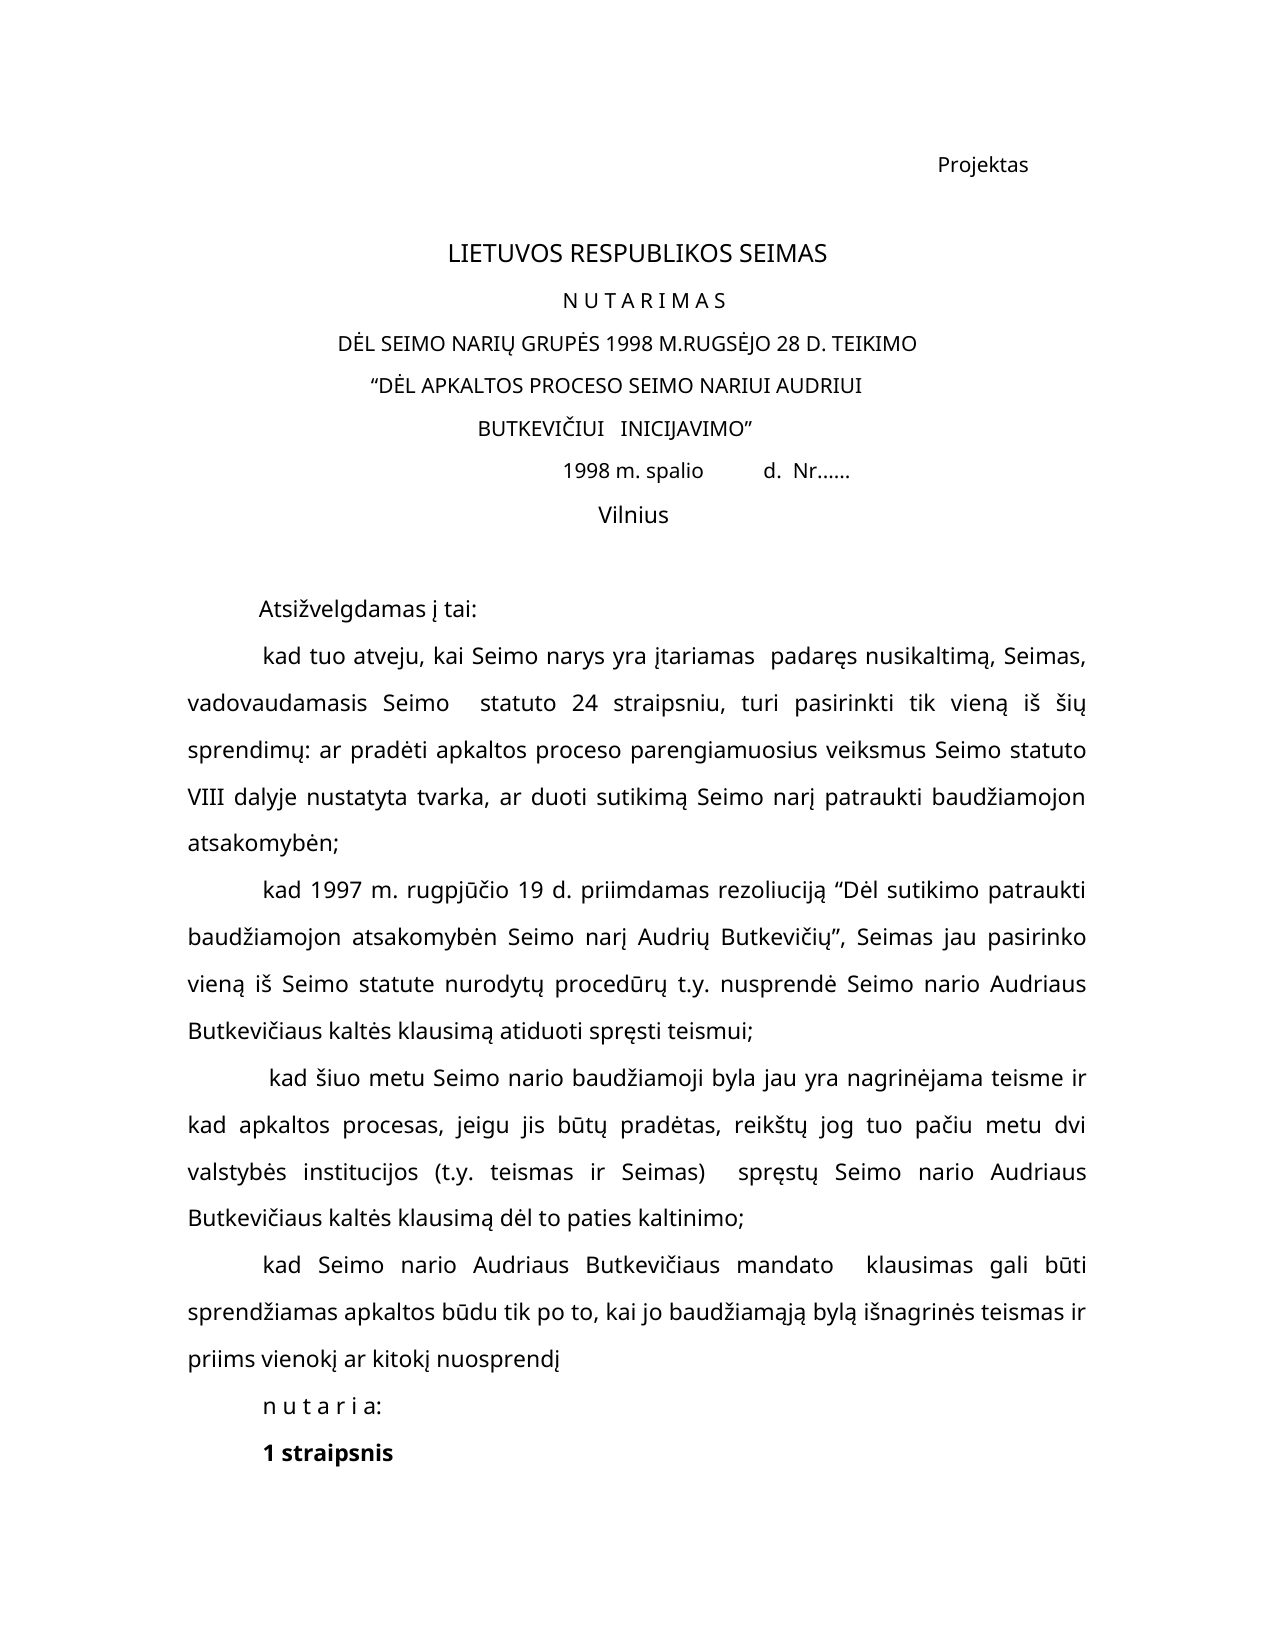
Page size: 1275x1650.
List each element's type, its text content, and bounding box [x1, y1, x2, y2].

text Projektas [187, 150, 1087, 178]
text kad šiuo metu Seimo nario baudžiamoji byla jau yra nagrinėjama teisme ir kad apkaltos procesas, jeigu jis būtų pradėtas, reikštų jog tuo pačiu metu dvi valstybės institucijos (t.y. teismas ir Seimas) spręstų Seimo nario Audriaus Butkevičiaus kaltės klausimą dėl to paties kaltinimo; [187, 1062, 1087, 1234]
text DĖL SEIMO NARIŲ GRUPĖS 1998 M.RUGSĖJO 28 D. TEIKIMO [187, 329, 1087, 357]
text 1 straipsnis [187, 1437, 1087, 1468]
text 1998 m. spalio d. Nr...... [187, 457, 1087, 485]
text LIETUVOS RESPUBLIKOS SEIMAS [187, 235, 1087, 269]
text N U T A R I M A S [187, 286, 1087, 315]
text Vilnius [187, 499, 1087, 531]
text n u t a r i a: [187, 1390, 1087, 1421]
text kad Seimo nario Audriaus Butkevičiaus mandato klausimas gali būti sprendžiamas apkaltos būdu tik po to, kai jo baudžiamąją bylą išnagrinės teismas ir priims vienokį ar kitokį nuosprendį [187, 1249, 1087, 1374]
text kad 1997 m. rugpjūčio 19 d. priimdamas rezoliuciją “Dėl sutikimo patraukti baudžiamojon atsakomybėn Seimo narį Audrių Butkevičių”, Seimas jau pasirinko vieną iš Seimo statute nurodytų procedūrų t.y. nusprendė Seimo nario Audriaus Butkevičiaus kaltės klausimą atiduoti spręsti teismui; [187, 874, 1087, 1046]
text kad tuo atveju, kai Seimo narys yra įtariamas padaręs nusikaltimą, Seimas, vadovaudamasis Seimo statuto 24 straipsniu, turi pasirinkti tik vieną iš šių sprendimų: ar pradėti apkaltos proceso parengiamuosius veiksmus Seimo statuto VIII dalyje nustatyta tvarka, ar duoti sutikimą Seimo narį patraukti baudžiamojon atsakomybėn; [187, 640, 1087, 859]
text Atsižvelgdamas į tai: [187, 593, 1087, 624]
text “DĖL APKALTOS PROCESO SEIMO NARIUI AUDRIUI BUTKEVIČIUI INICIJAVIMO” [187, 371, 1087, 442]
